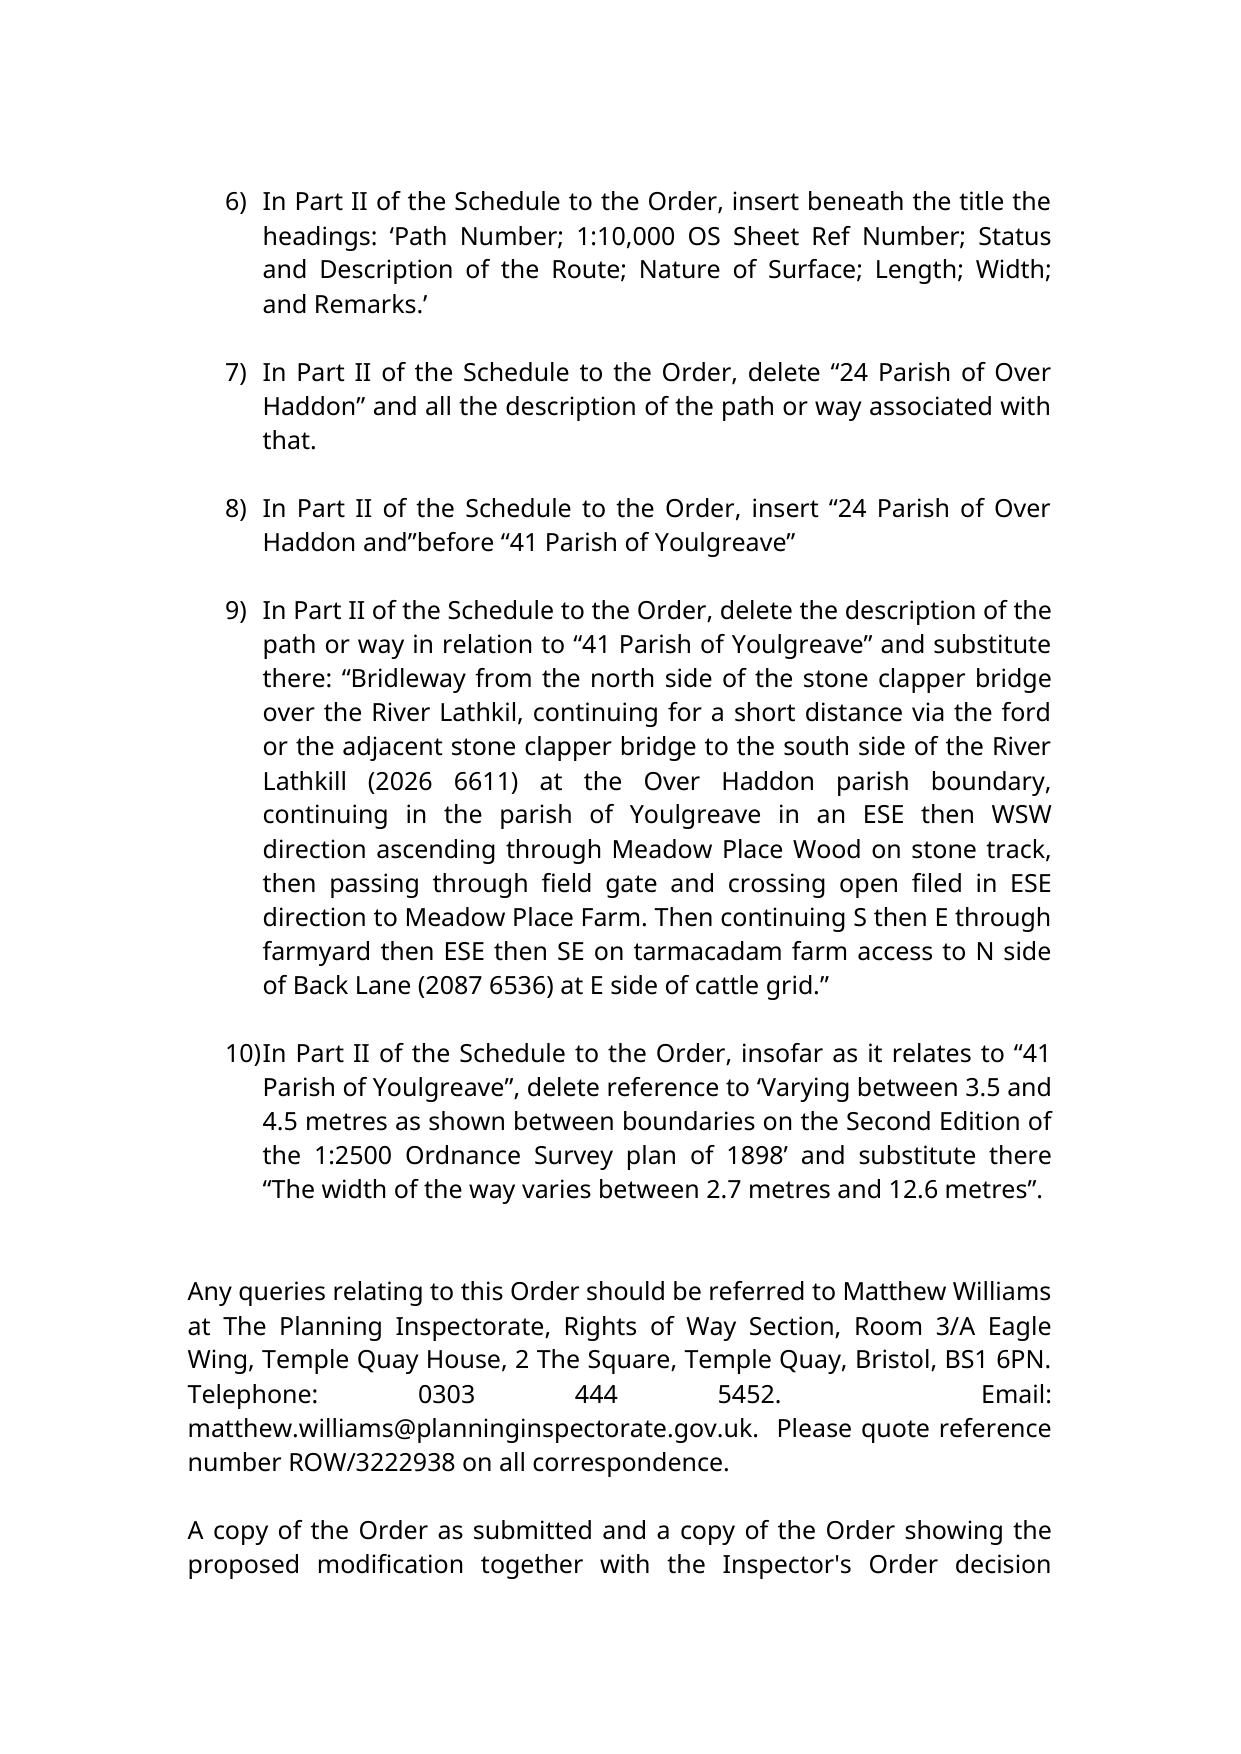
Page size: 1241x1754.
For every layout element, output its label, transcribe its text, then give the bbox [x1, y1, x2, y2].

list In Part II of the Schedule to the Order, insert “24 Parish of Over Haddon and”before “41 Parish of Youlgreave” [225, 491, 1053, 559]
text A copy of the Order as submitted and a copy of the Order showing the proposed modification together with the Inspector's Order decision [187, 1512, 1053, 1581]
list In Part II of the Schedule to the Order, delete the description of the path or way in relation to “41 Parish of Youlgreave” and substitute there: “Bridleway from the north side of the stone clapper bridge over the River Lathkil, continuing for a short distance via the ford or the adjacent stone clapper bridge to the south side of the River Lathkill (2026 6611) at the Over Haddon parish boundary, continuing in the parish of Youlgreave in an ESE then WSW direction ascending through Meadow Place Wood on stone track, then passing through field gate and crossing open filed in ESE direction to Meadow Place Farm. Then continuing S then E through farmyard then ESE then SE on tarmacadam farm access to N side of Back Lane (2087 6536) at E side of cattle grid.” [225, 593, 1053, 1002]
list In Part II of the Schedule to the Order, insofar as it relates to “41 Parish of Youlgreave”, delete reference to ‘Varying between 3.5 and 4.5 metres as shown between boundaries on the Second Edition of the 1:2500 Ordnance Survey plan of 1898’ and substitute there “The width of the way varies between 2.7 metres and 12.6 metres”. [225, 1036, 1053, 1206]
text Any queries relating to this Order should be referred to Matthew Williams at The Planning Inspectorate, Rights of Way Section, Room 3/A Eagle Wing, Temple Quay House, 2 The Square, Temple Quay, Bristol, BS1 6PN. Telephone: 0303 444 5452. Email: matthew.williams@planninginspectorate.gov.uk. Please quote reference number ROW/3222938 on all correspondence. [187, 1274, 1053, 1478]
list In Part II of the Schedule to the Order, delete “24 Parish of Over Haddon” and all the description of the path or way associated with that. [225, 354, 1053, 457]
list In Part II of the Schedule to the Order, insert beneath the title the headings: ‘Path Number; 1:10,000 OS Sheet Ref Number; Status and Description of the Route; Nature of Surface; Length; Width; and Remarks.’ [225, 184, 1053, 320]
